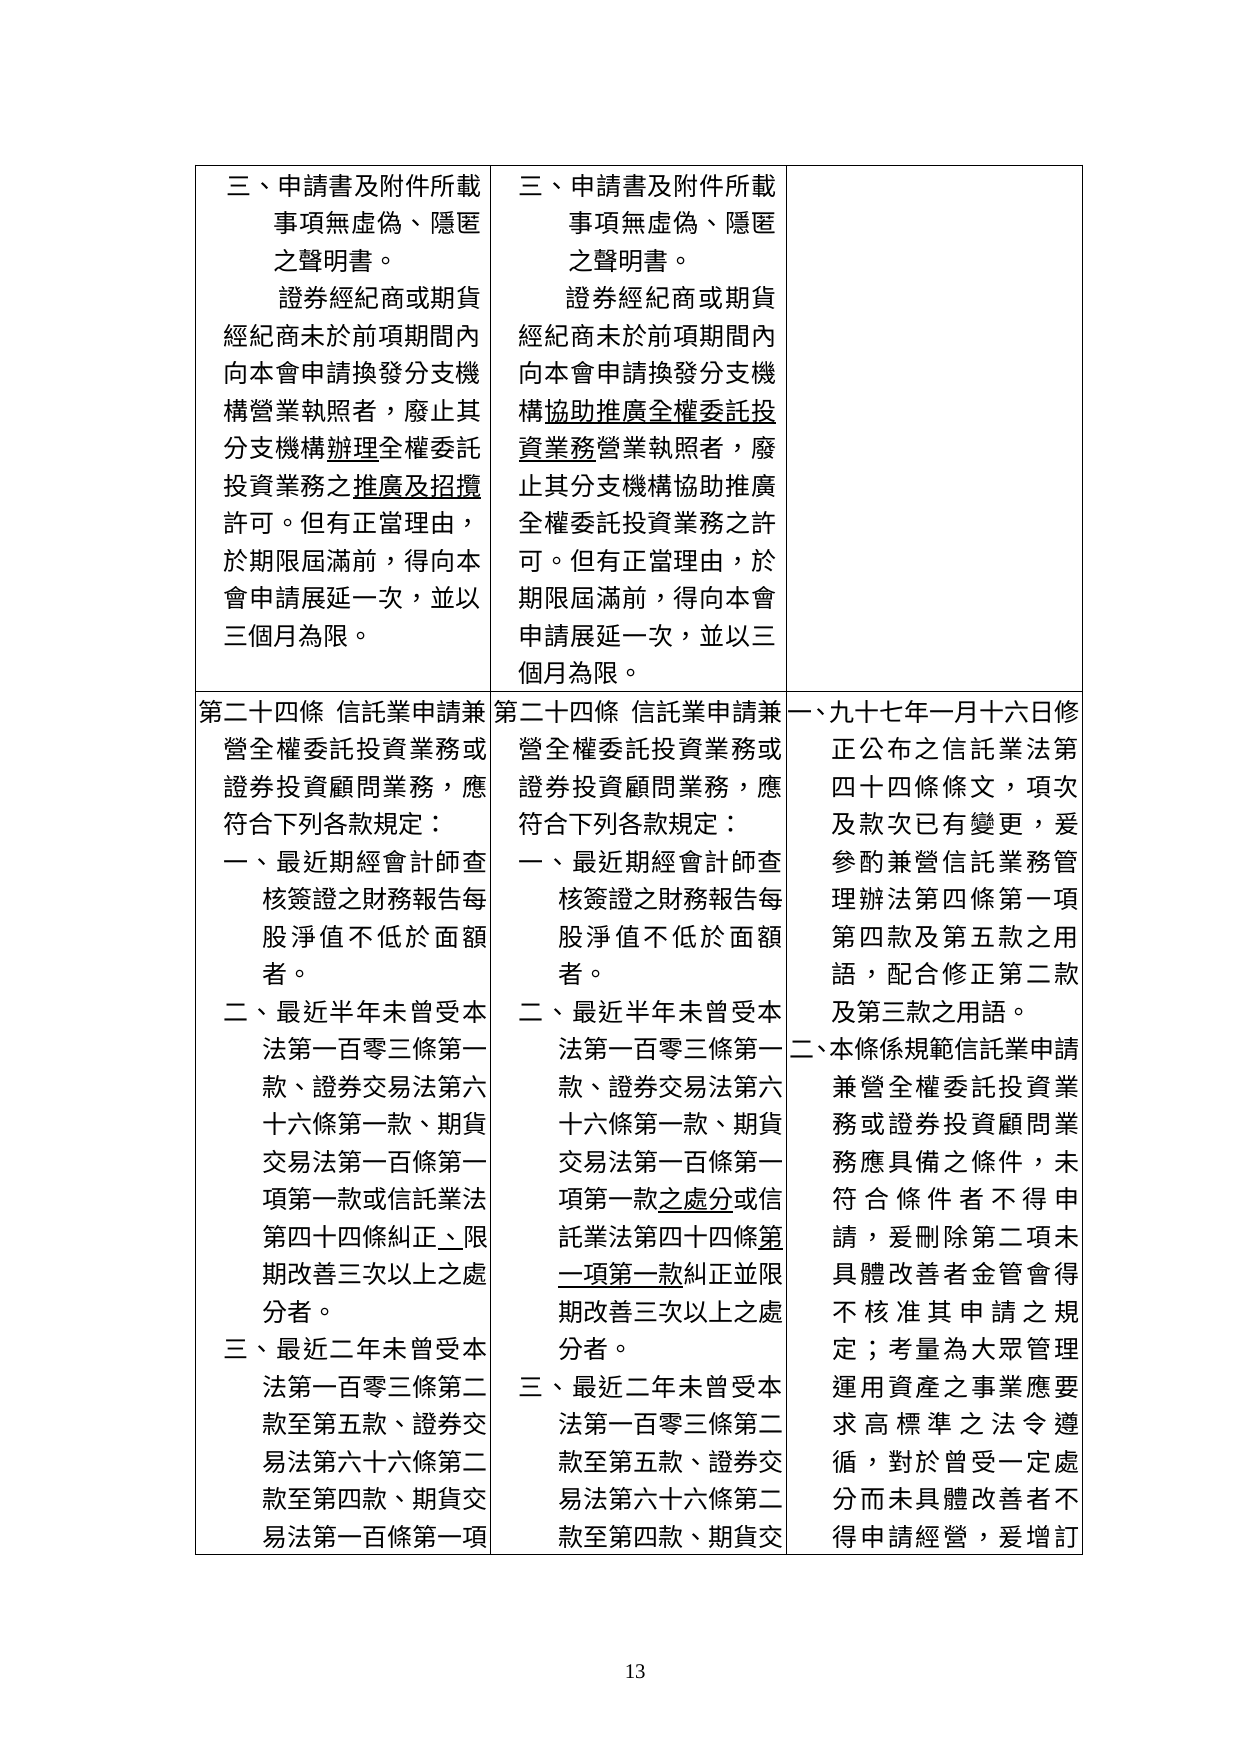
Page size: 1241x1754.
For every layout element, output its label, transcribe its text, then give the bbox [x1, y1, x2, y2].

table_cell 一、九十七年一月十六日修正公布之信託業法第四十四條條文，項次及款次已有變更，爰參酌兼營信託業務管理辦法第四條第一項第四款及第五款之用語，配合修正第二款及第三款之用語。 二、本條係規範信託業申請兼營全權委託投資業務或證券投資顧問業務應具備之條件，未符合條件者不得申請，爰刪除第二項未具體改善者金管會得不核准其申請之規定；考量為大眾管理運用資產之事業應要求高標準之法令遵循，對於曾受一定處分而未具體改善者不得申請經營，爰增訂 [787, 692, 1082, 1554]
table_cell [787, 166, 1082, 691]
table_cell 三、申請書及附件所載事項無虛偽、隱匿之聲明書。 證券經紀商或期貨經紀商未於前項期間內向本會申請換發分支機構協助推廣全權委託投資業務營業執照者，廢止其分支機構協助推廣全權委託投資業務之許可。但有正當理由，於期限屆滿前，得向本會申請展延一次，並以三個月為限。 [491, 166, 786, 691]
table_cell 第二十四條 信託業申請兼營全權委託投資業務或證券投資顧問業務，應符合下列各款規定： 一、最近期經會計師查核簽證之財務報告每股淨值不低於面額者。 二、最近半年未曾受本法第一百零三條第一款、證券交易法第六十六條第一款、期貨交易法第一百條第一項第一款或信託業法第四十四條糾正、限期改善三次以上之處分者。 三、最近二年未曾受本法第一百零三條第二款至第五款、證券交易法第六十六條第二款至第四款、期貨交易法第一百條第一項 [196, 692, 490, 1554]
table_cell 第二十四條 信託業申請兼營全權委託投資業務或證券投資顧問業務，應符合下列各款規定： 一、最近期經會計師查核簽證之財務報告每股淨值不低於面額者。 二、最近半年未曾受本法第一百零三條第一款、證券交易法第六十六條第一款、期貨交易法第一百條第一項第一款之處分或信託業法第四十四條第一項第一款糾正並限期改善三次以上之處分者。 三、最近二年未曾受本法第一百零三條第二款至第五款、證券交易法第六十六條第二款至第四款、期貨交 [491, 692, 786, 1554]
table_cell 三、申請書及附件所載事項無虛偽、隱匿之聲明書。 證券經紀商或期貨經紀商未於前項期間內向本會申請換發分支機構營業執照者，廢止其分支機構辦理全權委託投資業務之推廣及招攬許可。但有正當理由，於期限屆滿前，得向本會申請展延一次，並以三個月為限。 [196, 166, 490, 691]
